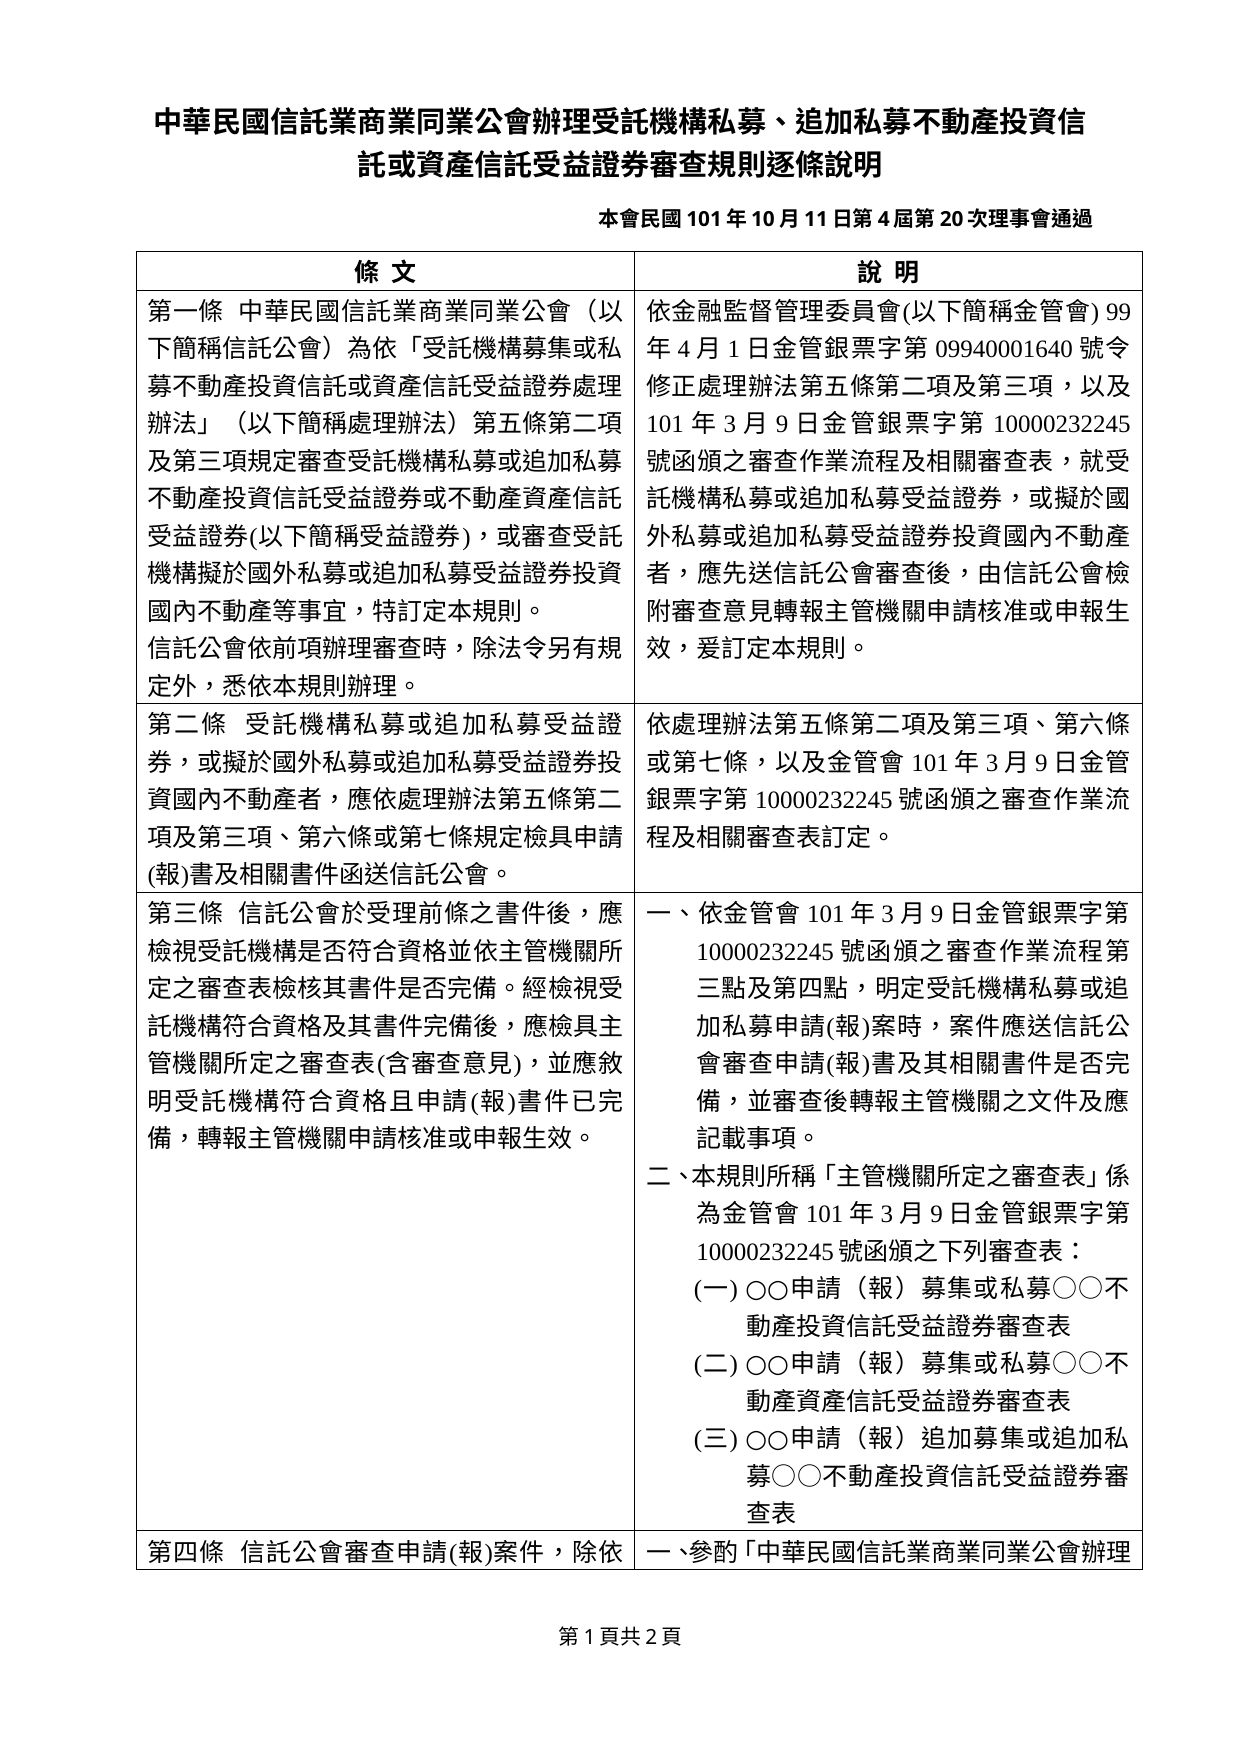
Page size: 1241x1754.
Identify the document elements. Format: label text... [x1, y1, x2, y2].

table_cell 一、參酌「中華民國信託業商業同業公會辦理 [635, 1531, 1142, 1569]
table_header 條 文 [137, 252, 634, 290]
table_cell 第一條 中華民國信託業商業同業公會（以下簡稱信託公會）為依「受託機構募集或私募不動產投資信託或資產信託受益證券處理辦法」（以下簡稱處理辦法）第五條第二項及第三項規定審查受託機構私募或追加私募不動產投資信託受益證券或不動產資產信託受益證券(以下簡稱受益證券)，或審查受託機構擬於國外私募或追加私募受益證券投資國內不動產等事宜，特訂定本規則。 信託公會依前項辦理審查時，除法令另有規定外，悉依本規則辦理。 [137, 291, 634, 703]
table_cell 第四條 信託公會審查申請(報)案件，除依 [137, 1531, 634, 1569]
table_cell 第三條 信託公會於受理前條之書件後，應檢視受託機構是否符合資格並依主管機關所定之審查表檢核其書件是否完備。經檢視受託機構符合資格及其書件完備後，應檢具主管機關所定之審查表(含審查意見)，並應敘明受託機構符合資格且申請(報)書件已完備，轉報主管機關申請核准或申報生效。 [137, 893, 634, 1530]
table_cell 一、依金管會101年3月9日金管銀票字第10000232245號函頒之審查作業流程第三點及第四點，明定受託機構私募或追加私募申請(報)案時，案件應送信託公會審查申請(報)書及其相關書件是否完備，並審查後轉報主管機關之文件及應記載事項。 二、本規則所稱「主管機關所定之審查表」係為金管會101年3月9日金管銀票字第10000232245號函頒之下列審查表： (一) ○○申請（報）募集或私募○○不動產投資信託受益證券審查表 (二) ○○申請（報）募集或私募○○不動產資產信託受益證券審查表 (三) ○○申請（報）追加募集或追加私募○○不動產投資信託受益證券審查表 [635, 893, 1142, 1530]
text 中華民國信託業商業同業公會辦理受託機構私募、追加私募不動產投資信託或資產信託受益證券審查規則逐條說明 [148, 99, 1092, 183]
table_cell 依金融監督管理委員會(以下簡稱金管會) 99年4月1日金管銀票字第09940001640號令修正處理辦法第五條第二項及第三項，以及101年3月9日金管銀票字第10000232245號函頒之審查作業流程及相關審查表，就受託機構私募或追加私募受益證券，或擬於國外私募或追加私募受益證券投資國內不動產者，應先送信託公會審查後，由信託公會檢附審查意見轉報主管機關申請核准或申報生效，爰訂定本規則。 [635, 291, 1142, 703]
table_cell 第二條 受託機構私募或追加私募受益證券，或擬於國外私募或追加私募受益證券投資國內不動產者，應依處理辦法第五條第二項及第三項、第六條或第七條規定檢具申請(報)書及相關書件函送信託公會。 [137, 704, 634, 892]
table_cell 依處理辦法第五條第二項及第三項、第六條或第七條，以及金管會101年3月9日金管銀票字第10000232245號函頒之審查作業流程及相關審查表訂定。 [635, 704, 1142, 892]
text 本會民國101年10月11日第4屆第20次理事會通過 [148, 202, 1092, 232]
table_header 說 明 [635, 252, 1142, 290]
